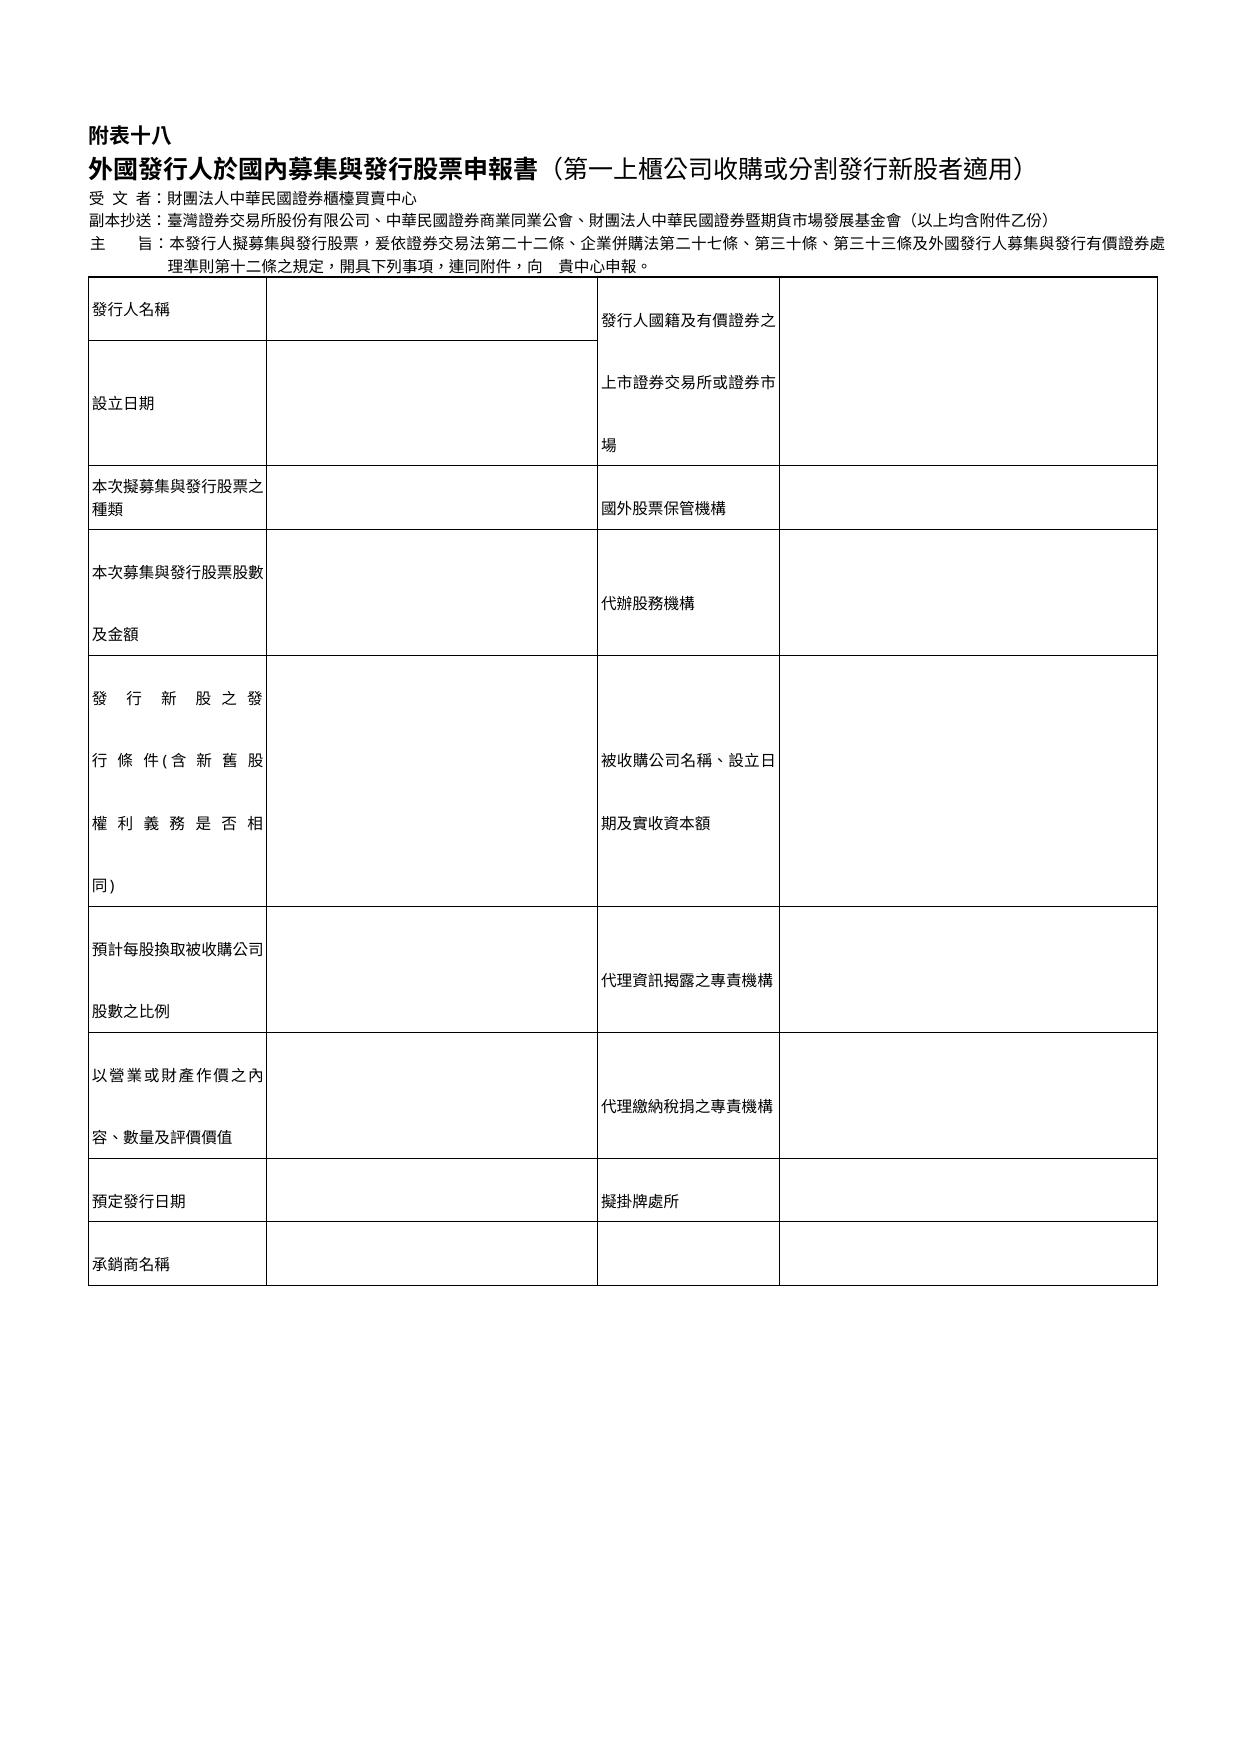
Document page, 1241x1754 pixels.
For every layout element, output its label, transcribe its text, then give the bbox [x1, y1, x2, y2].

table_cell 設立日期 [89, 341, 266, 465]
table_cell 發 行 新 股 之 發 行 條 件(含 新 舊 股 權 利 義 務 是 否 相 同) [89, 656, 266, 906]
table_cell [780, 656, 1157, 906]
table_cell 承銷商名稱 [89, 1222, 266, 1285]
table_cell [267, 466, 597, 528]
table_cell 預計每股換取被收購公司股數之比例 [89, 907, 266, 1032]
text 外國發行人於國內募集與發行股票申報書（第一上櫃公司收購或分割發行新股者適用） [89, 150, 1166, 186]
table_cell [780, 1222, 1157, 1285]
table_header [267, 278, 597, 340]
table_cell 被收購公司名稱、設立日期及實收資本額 [598, 656, 779, 906]
table_cell [598, 1222, 779, 1285]
table_cell [780, 530, 1157, 654]
table_cell [267, 656, 597, 906]
table_cell [267, 1033, 597, 1158]
table_cell [780, 1159, 1157, 1221]
text 副本抄送：臺灣證券交易所股份有限公司、中華民國證券商業同業公會、財團法人中華民國證券暨期貨市場發展基金會（以上均含附件乙份） [89, 209, 1166, 231]
table_header 發行人國籍及有價證券之上市證券交易所或證券市場 [598, 278, 779, 465]
table_cell 代理繳納稅捐之專責機構 [598, 1033, 779, 1158]
table_cell 擬掛牌處所 [598, 1159, 779, 1221]
table_header 發行人名稱 [89, 278, 266, 340]
table_cell [267, 1222, 597, 1285]
table_cell 本次募集與發行股票股數及金額 [89, 530, 266, 654]
table_cell [780, 466, 1157, 528]
table_cell [780, 907, 1157, 1032]
table_cell [267, 907, 597, 1032]
text 附表十八 [89, 119, 1166, 150]
table_cell [267, 341, 597, 465]
table_cell 以營業或財產作價之內容、數量及評價價值 [89, 1033, 266, 1158]
table_cell 國外股票保管機構 [598, 466, 779, 528]
text 受 文 者：財團法人中華民國證券櫃檯買賣中心 [89, 186, 1166, 209]
table_cell [780, 1033, 1157, 1158]
table_cell 預定發行日期 [89, 1159, 266, 1221]
table_cell [267, 1159, 597, 1221]
table_header [780, 278, 1157, 465]
text 主 旨：本發行人擬募集與發行股票，爰依證券交易法第二十二條、企業併購法第二十七條、第三十條、第三十三條及外國發行人募集與發行有價證券處理準則第十二條之規定，開具下列事項，連同附件，向 貴中心申報。 [90, 231, 1166, 276]
table_cell 代辦股務機構 [598, 530, 779, 654]
table_cell 本次擬募集與發行股票之種類 [89, 466, 266, 528]
table_cell 代理資訊揭露之專責機構 [598, 907, 779, 1032]
table_cell [267, 530, 597, 654]
